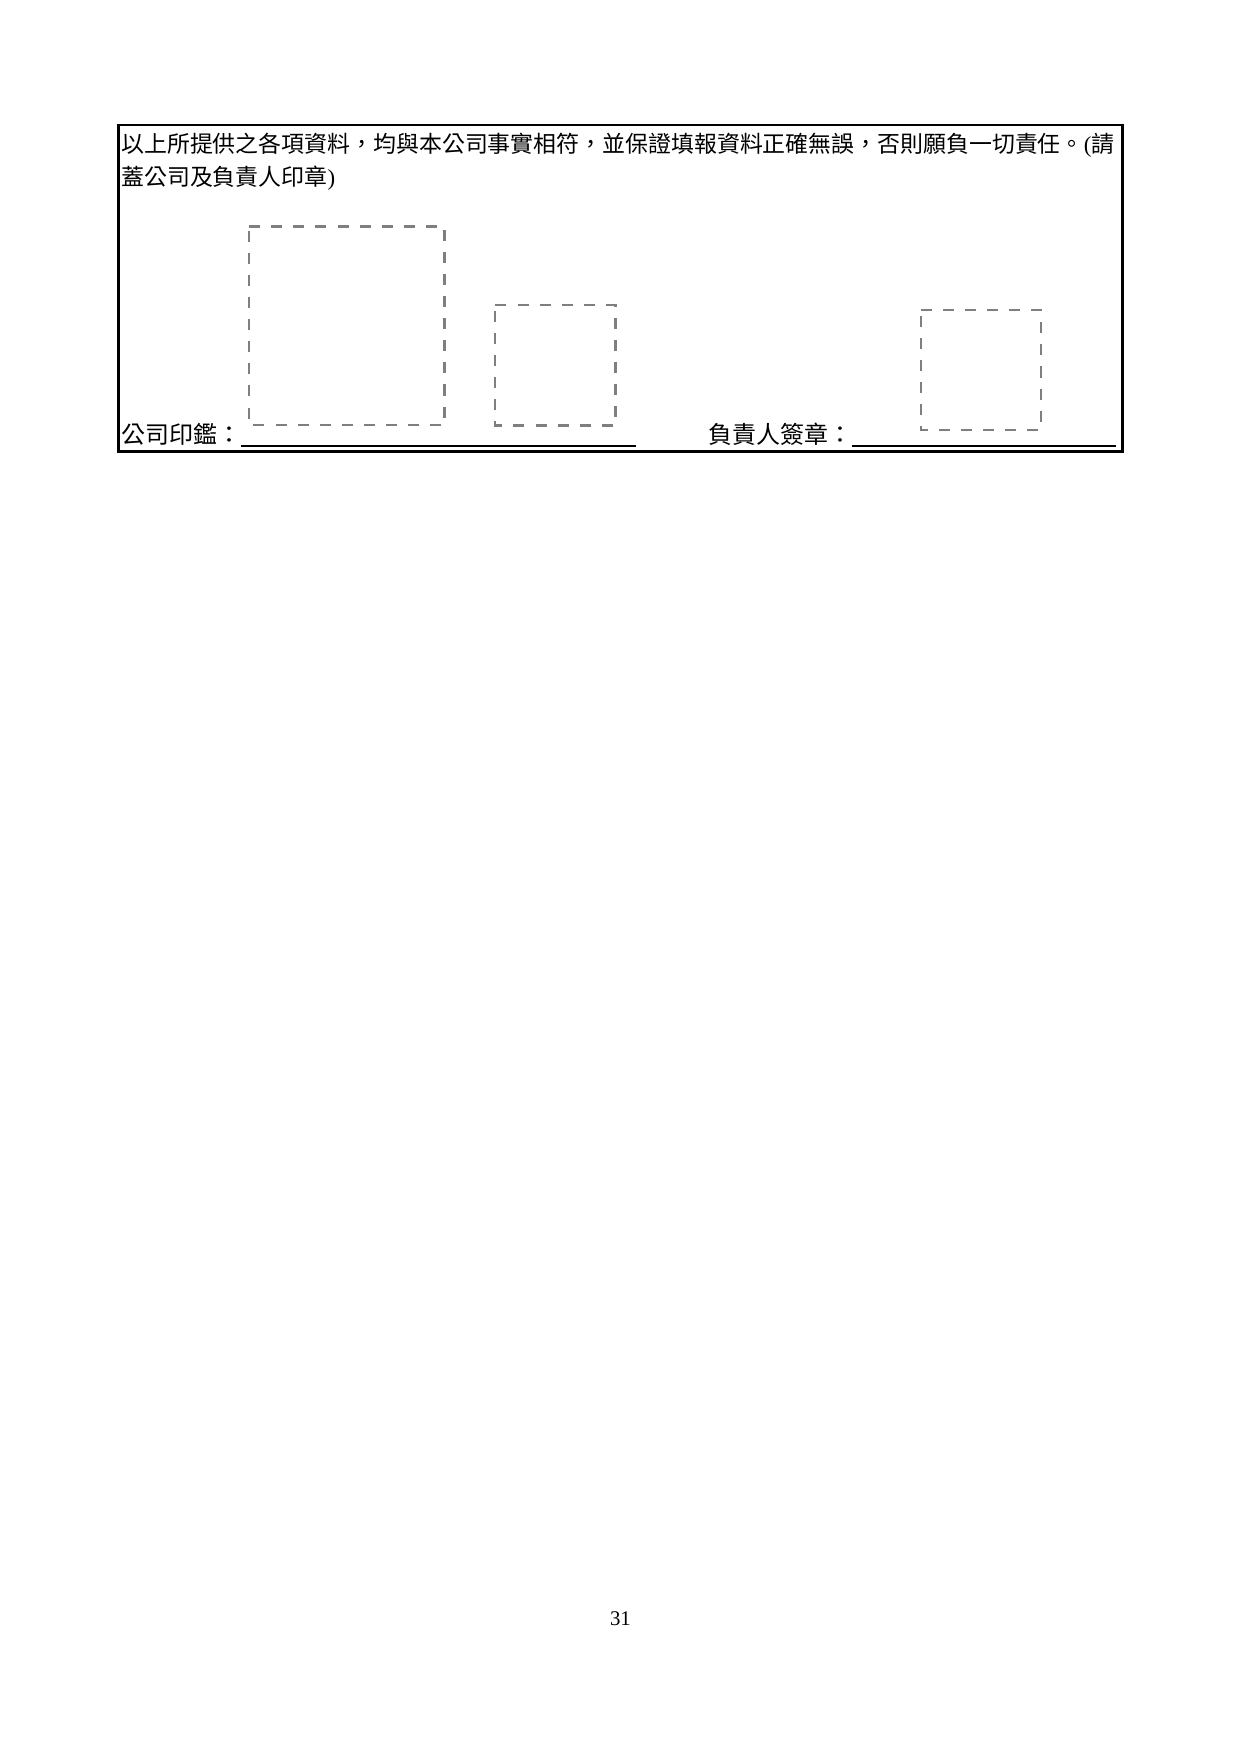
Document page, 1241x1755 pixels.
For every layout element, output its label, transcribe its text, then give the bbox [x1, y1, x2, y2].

table_cell 以上所提供之各項資料，均與本公司事實相符，並保證填報資料正確無誤，否則願負一切責任。(請蓋公司及負責人印章) 公司印鑑： 負責人簽章： [120, 126, 1121, 450]
